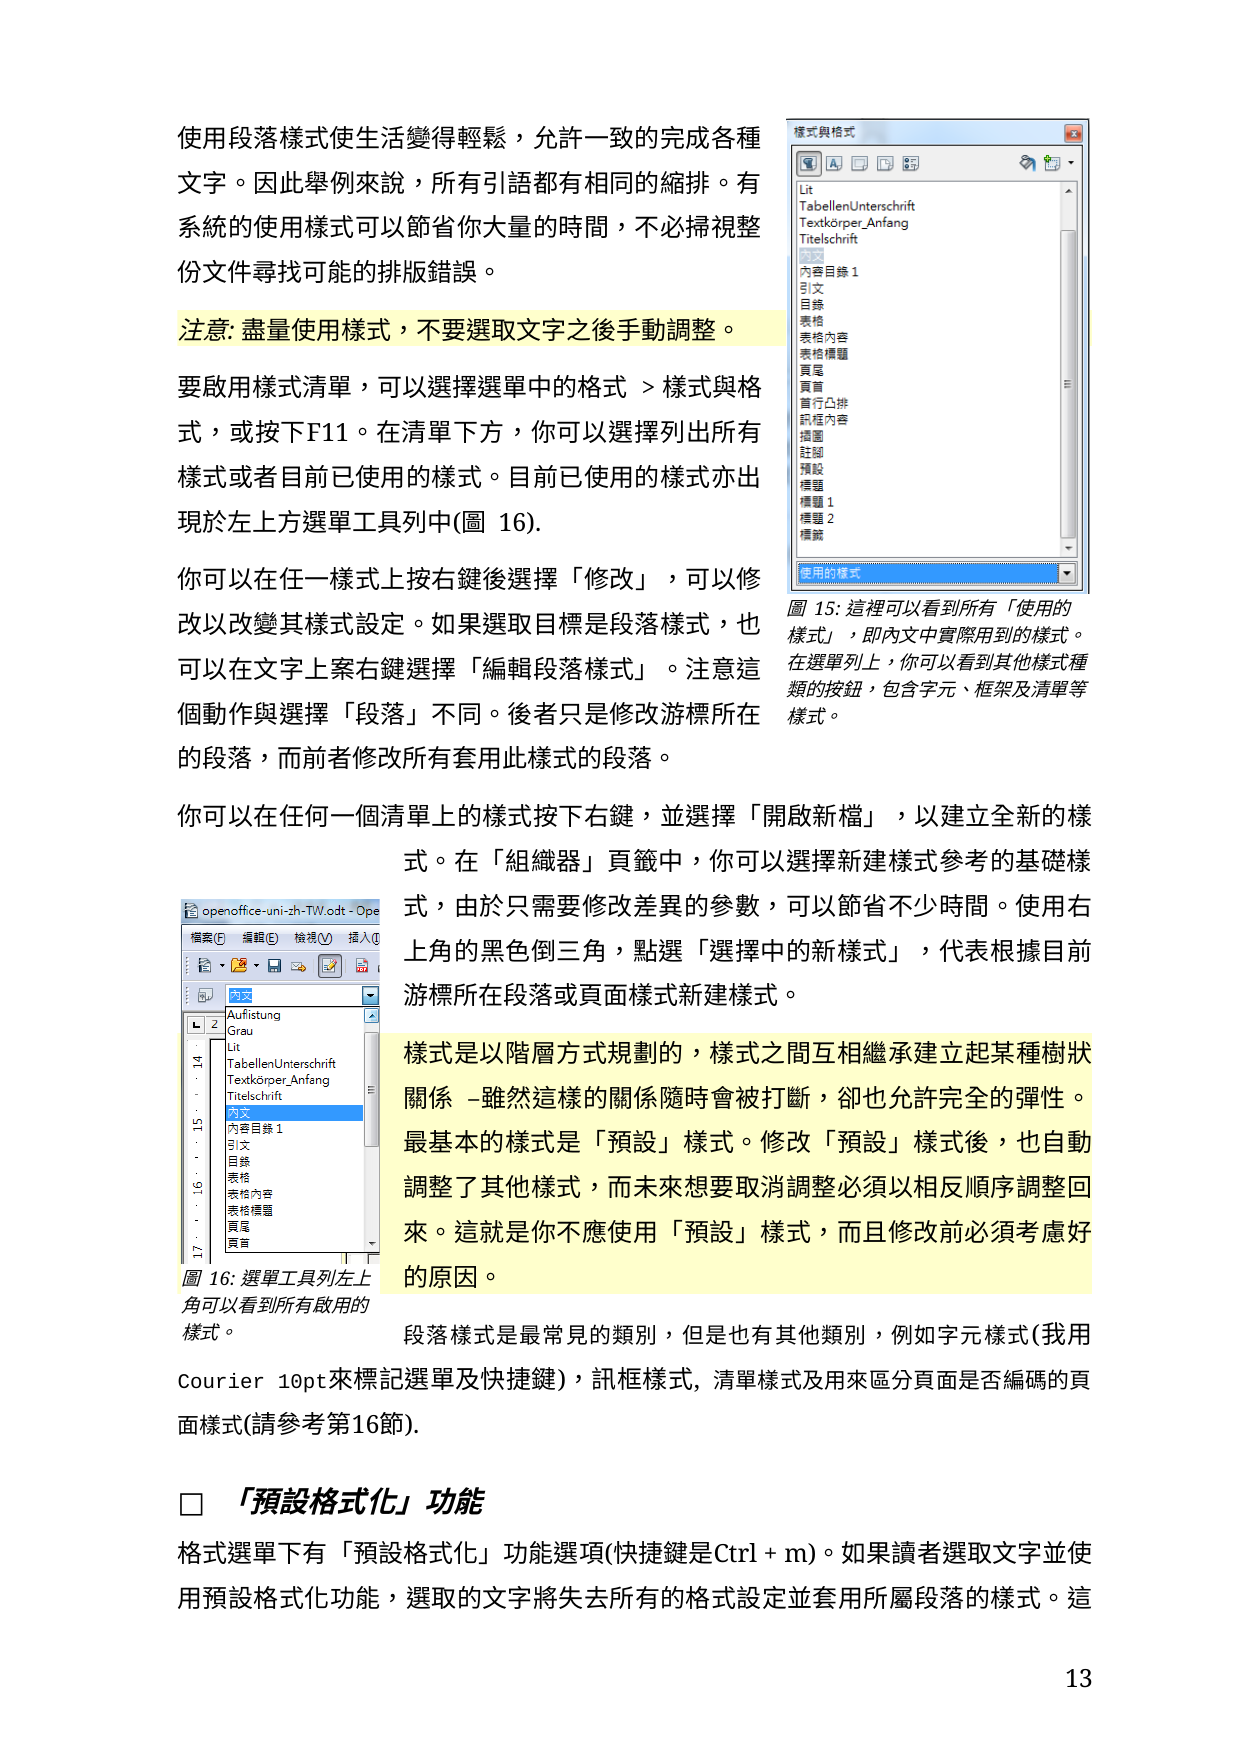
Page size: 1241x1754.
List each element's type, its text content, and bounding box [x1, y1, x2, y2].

text 格式選單下有「預設格式化」功能選項(快捷鍵是Ctrl + m)。如果讀者選取文字並使用預設格式化功能，選取的文字將失去所有的格式設定並套用所屬段落的樣式。這 [177, 1534, 1093, 1615]
text 要啟用樣式清單，可以選擇選單中的格式 > 樣式與格式，或按下F11。在清單下方，你可以選擇列出所有樣式或者目前已使用的樣式。目前已使用的樣式亦出現於左上方選單工具列中(圖 16). [177, 367, 786, 538]
text 段落樣式是最常見的類別，但是也有其他類別，例如字元樣式(我用Courier 10pt來標記選單及快捷鍵)，訊框樣式, 清單樣式及用來區分頁面是否編碼的頁面樣式(請參考第16節). [177, 1315, 1093, 1441]
text 圖 15: 這裡可以看到所有「使用的樣式」，即內文中實際用到的樣式。在選單列上，你可以看到其他樣式種類的按鈕，包含字元、框架及清單等樣式。 [786, 594, 1089, 729]
text 圖 16: 選單工具列左上角可以看到所有啟用的樣式。 [181, 1264, 380, 1345]
text 使用段落樣式使生活變得輕鬆，允許一致的完成各種文字。因此舉例來說，所有引語都有相同的縮排。有系統的使用樣式可以節省你大量的時間，不必掃視整份文件尋找可能的排版錯誤。 [177, 118, 786, 289]
text 你可以在任何一個清單上的樣式按下右鍵，並選擇「開啟新檔」，以建立全新的樣式。在「組織器」頁籤中，你可以選擇新建樣式參考的基礎樣式，由於只需要修改差異的參數，可以節省不少時間。使用右上角的黑色倒三角，點選「選擇中的新樣式」，代表根據目前游標所在段落或頁面樣式新建樣式。 [177, 796, 1093, 1012]
text 樣式是以階層方式規劃的，樣式之間互相繼承建立起某種樹狀關係 –雖然這樣的關係隨時會被打斷，卻也允許完全的彈性。最基本的樣式是「預設」樣式。修改「預設」樣式後，也自動調整了其他樣式，而未來想要取消調整必須以相反順序調整回來。這就是你不應使用「預設」樣式，而且修改前必須考慮好的原因。 [380, 1033, 1093, 1294]
text 注意: 盡量使用樣式，不要選取文字之後手動調整。 [177, 310, 786, 346]
subtitle 「預設格式化」功能 [177, 1479, 1093, 1521]
text 你可以在任一樣式上按右鍵後選擇「修改」，可以修改以改變其樣式設定。如果選取目標是段落樣式，也可以在文字上案右鍵選擇「編輯段落樣式」。注意這個動作與選擇「段落」不同。後者只是修改游標所在的段落，而前者修改所有套用此樣式的段落。 [177, 559, 1093, 775]
